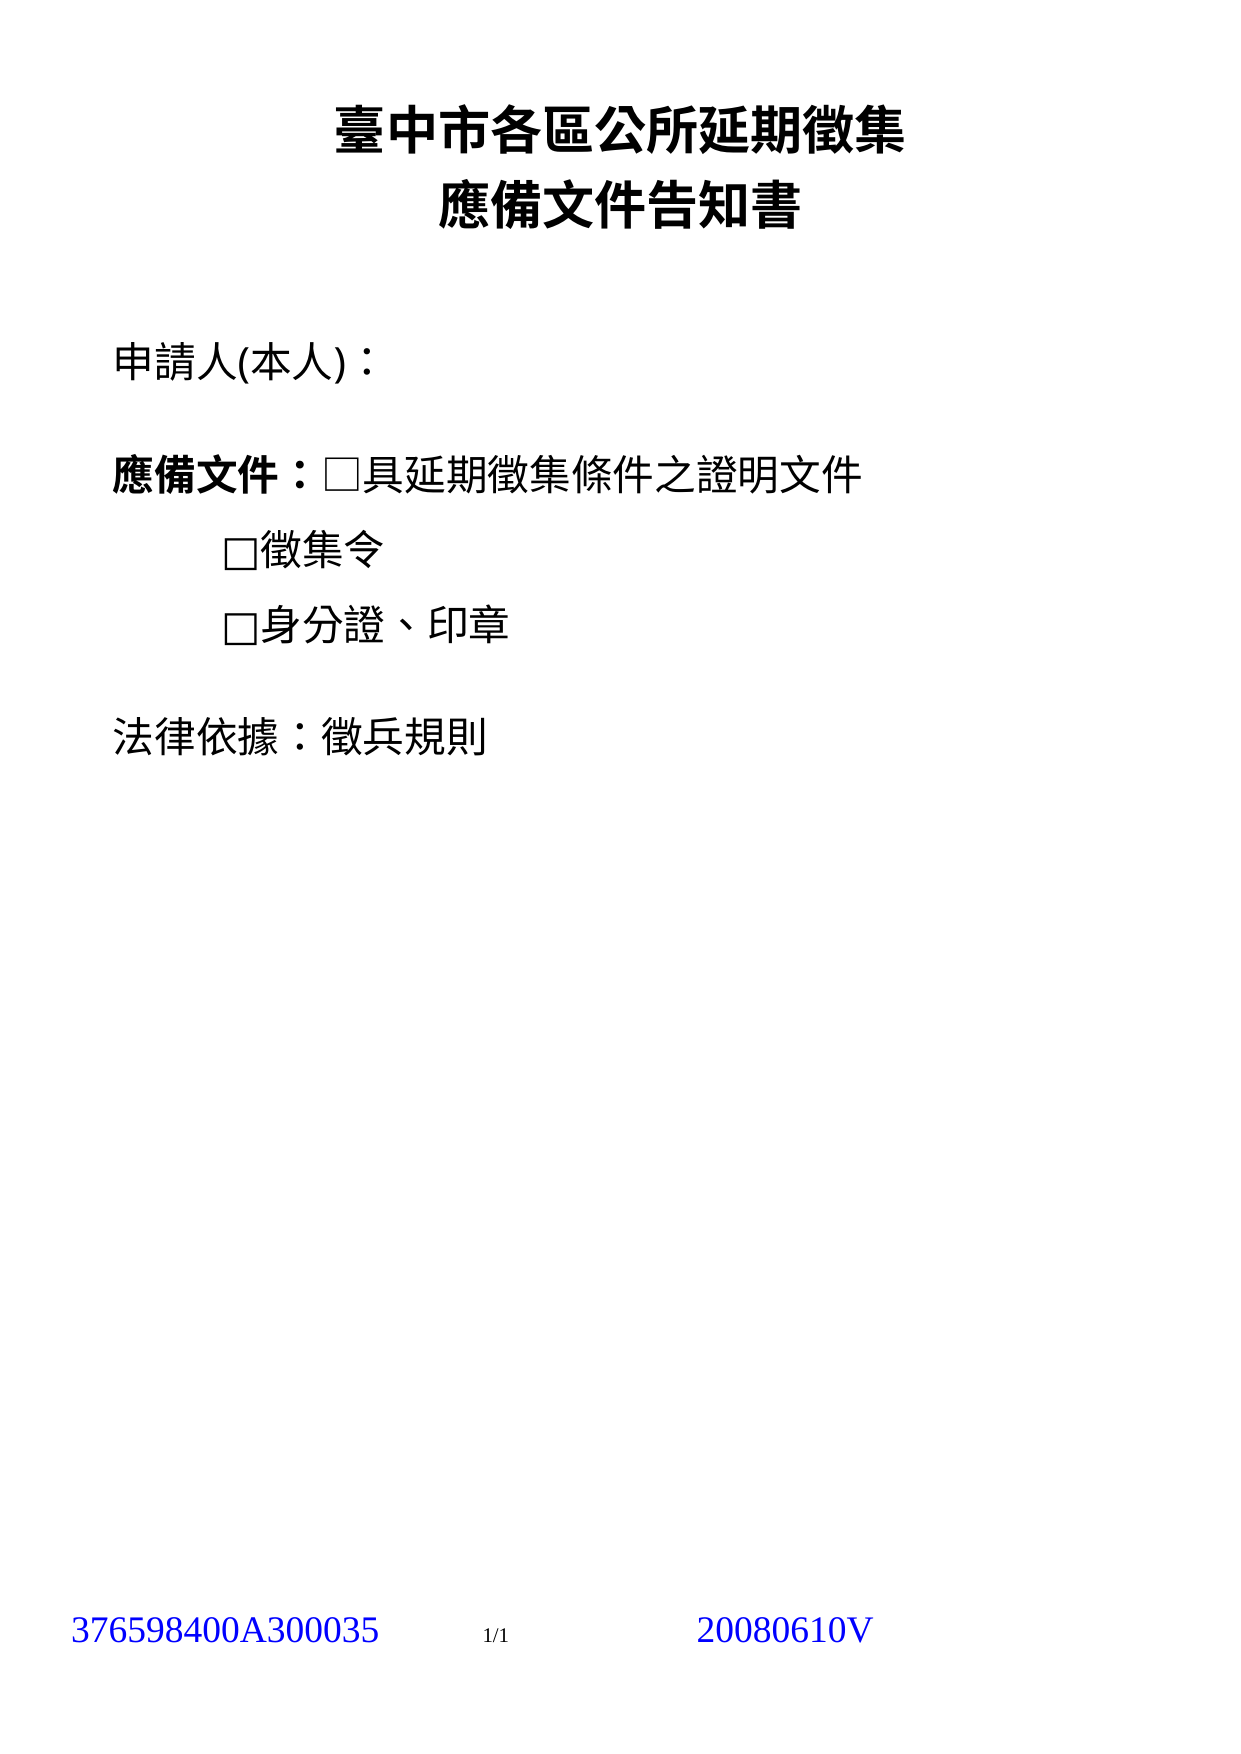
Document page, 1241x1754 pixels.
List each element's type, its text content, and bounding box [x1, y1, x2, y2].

text □徵集令 [112, 510, 1169, 585]
text □身分證、印章 [112, 585, 1169, 660]
text 法律依據：徵兵規則 [112, 697, 1169, 772]
text 應備文件：□具延期徵集條件之證明文件 [71, 435, 1169, 510]
text 申請人(本人)： [71, 322, 1169, 397]
